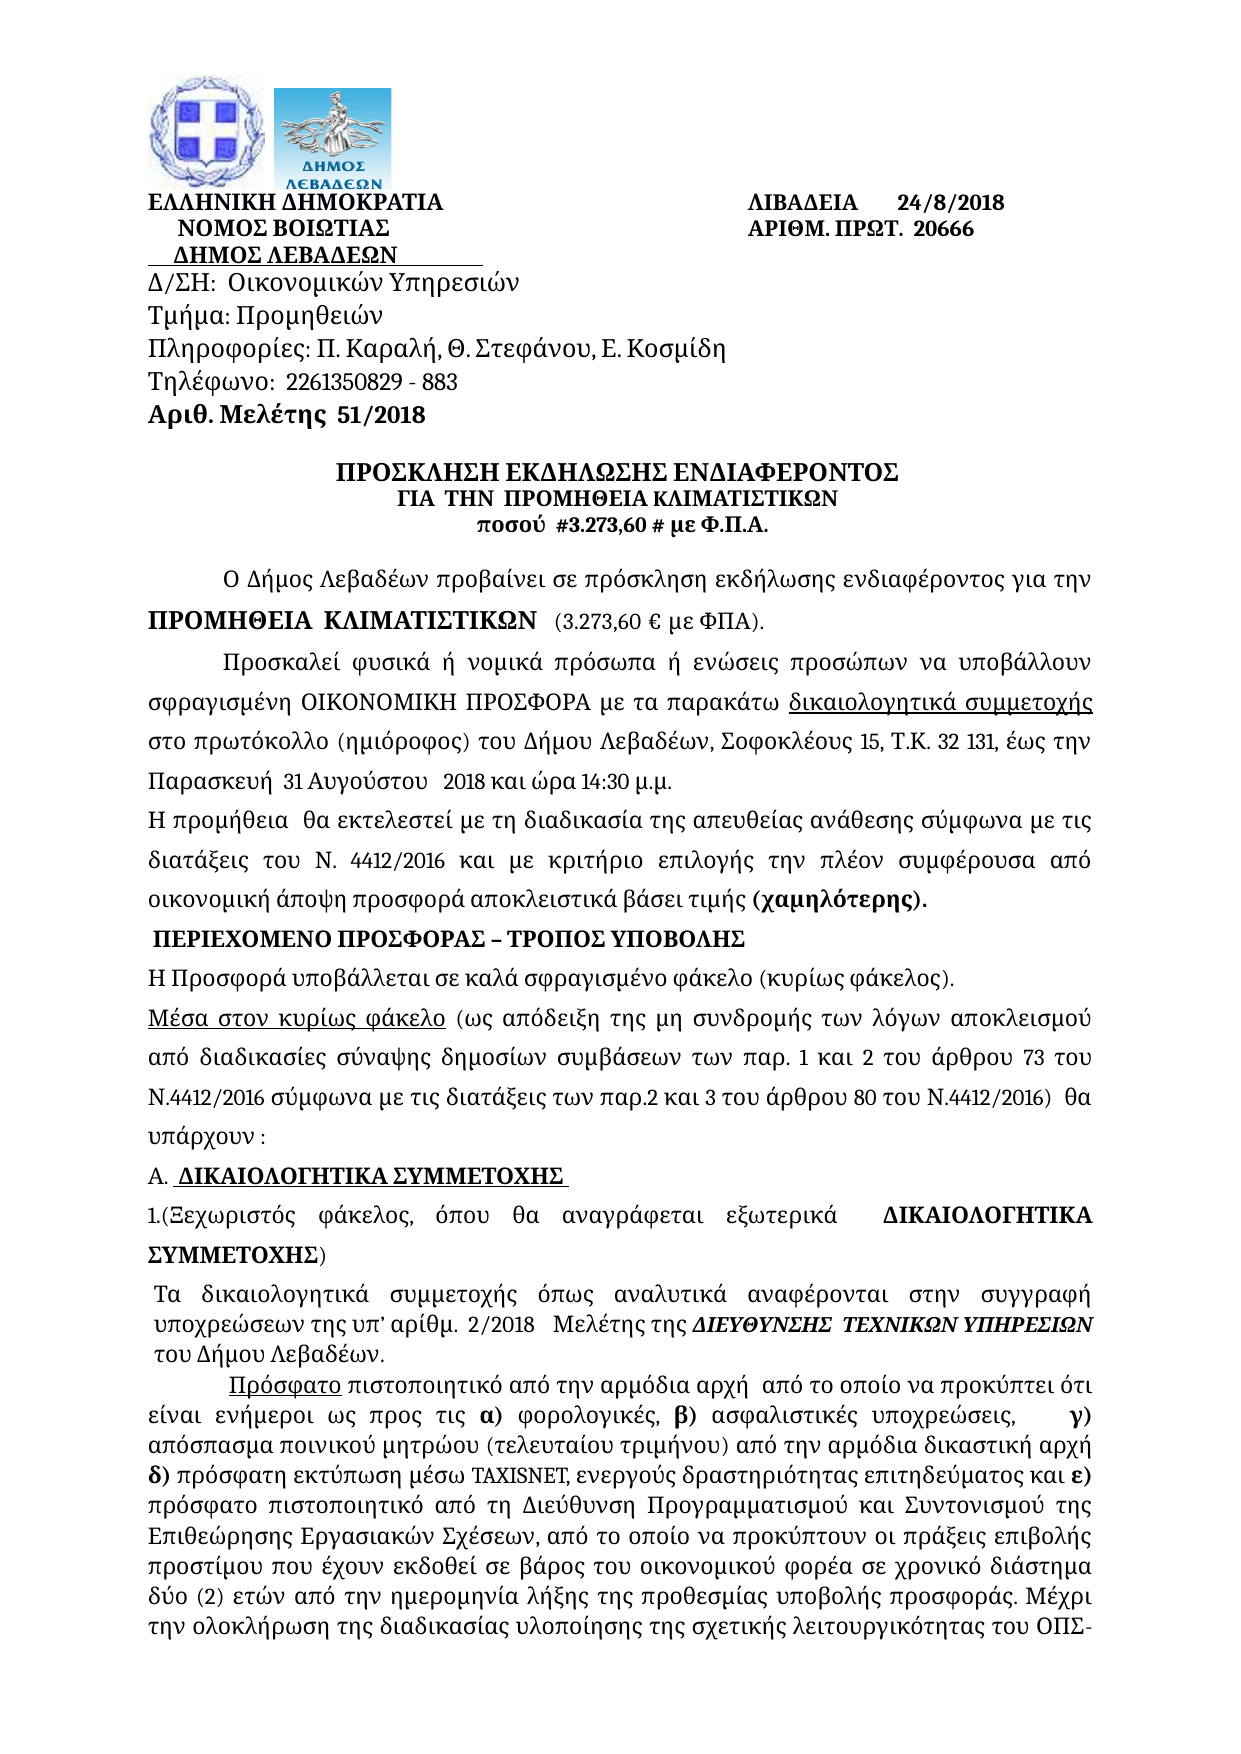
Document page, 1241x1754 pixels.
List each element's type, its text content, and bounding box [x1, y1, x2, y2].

text Δ/ΣΗ: Οικονομικών Υπηρεσιών [148, 269, 1093, 298]
text Τηλέφωνο: 2261350829 - 883 [148, 368, 1093, 397]
list Τα δικαιολογητικά συμμετοχής όπως αναλυτικά αναφέρονται στην συγγραφή υποχρεώσεων της υπ’ αρίθμ. 2/2018 Μελέτης της ΔΙΕΥΘΥΝΣΗΣ ΤΕΧΝΙΚΩΝ ΥΠΗΡΕΣΙΩΝ του Δήμου Λεβαδέων. [153, 1282, 1093, 1369]
text Προσκαλεί φυσικά ή νομικά πρόσωπα ή ενώσεις προσώπων να υποβάλλουν σφραγισμένη ΟΙΚΟΝΟΜΙΚΗ ΠΡΟΣΦΟΡΑ με τα παρακάτω δικαιολογητικά συμμετοχής στο πρωτόκολλο (ημιόροφος) του Δήμου Λεβαδέων, Σοφοκλέους 15, Τ.Κ. 32 131, έως την Παρασκευή 31 Αυγούστου 2018 και ώρα 14:30 μ.μ. [148, 650, 1093, 795]
text Ο Δήμος Λεβαδέων προβαίνει σε πρόσκληση εκδήλωσης ενδιαφέροντος για την ΠΡΟΜΗΘΕΙΑ ΚΛΙΜΑΤΙΣΤΙΚΩΝ (3.273,60 € με ΦΠΑ). [148, 566, 1093, 636]
text 1.(Ξεχωριστός φάκελος, όπου θα αναγράφεται εξωτερικά ΔΙΚΑΙΟΛΟΓΗΤΙΚΑ ΣΥΜΜΕΤΟΧΗΣ) [148, 1203, 1093, 1269]
text Μέσα στον κυρίως φάκελο (ως απόδειξη της μη συνδρομής των λόγων αποκλεισμού από διαδικασίες σύναψης δημοσίων συμβάσεων των παρ. 1 και 2 του άρθρου 73 του Ν.4412/2016 σύμφωνα με τις διατάξεις των παρ.2 και 3 του άρθρου 80 του Ν.4412/2016) θα υπάρχουν : [148, 1006, 1093, 1150]
picture [274, 88, 392, 190]
subtitle ΕΛΛΗΝΙΚΗ ΔΗΜΟΚΡΑΤΙΑ ΛΙΒΑΔΕΙΑ 24/8/2018 ΝΟΜΟΣ ΒΟΙΩΤΙΑΣ ΑΡΙΘΜ. ΠΡΩΤ. 20666 [148, 190, 1093, 242]
picture [148, 75, 265, 189]
subtitle ΔΗΜΟΣ ΛΕΒΑΔΕΩΝ [148, 242, 1093, 269]
text Α. ΔΙΚΑΙΟΛΟΓΗΤΙΚΑ ΣΥΜΜΕΤΟΧΗΣ [148, 1163, 1093, 1190]
text ποσού #3.273,60 # με Φ.Π.Α. [148, 512, 1093, 538]
text ΠΡΟΣΚΛΗΣΗ ΕΚΔΗΛΩΣΗΣ ΕΝΔΙΑΦΕΡΟΝΤΟΣ [148, 458, 1093, 487]
text Η Προσφορά υποβάλλεται σε καλά σφραγισμένο φάκελο (κυρίως φάκελος). [148, 966, 1093, 992]
text ΠΕΡΙΕΧΟΜΕΝΟ ΠΡΟΣΦΟΡΑΣ – ΤΡΟΠΟΣ ΥΠΟΒΟΛΗΣ [148, 927, 1093, 953]
text Πληροφορίες: Π. Καραλή, Θ. Στεφάνου, Ε. Κοσμίδη [148, 335, 1093, 364]
text Πρόσφατο πιστοποιητικό από την αρμόδια αρχή από το οποίο να προκύπτει ότι είναι ενήμεροι ως προς τις α) φορολογικές, β) ασφαλιστικές υποχρεώσεις, γ) απόσπασμα ποινικού μητρώου (τελευταίου τριμήνου) από την αρμόδια δικαστική αρχή δ) πρόσφατη εκτύπωση μέσω TAXISNET, ενεργούς δραστηριότητας επιτηδεύματος και ε) πρόσφατο πιστοποιητικό από τη Διεύθυνση Προγραμματισμού και Συντονισμού της Επιθεώρησης Εργασιακών Σχέσεων, από το οποίο να προκύπτουν οι πράξεις επιβολής προστίμου που έχουν εκδοθεί σε βάρος του οικονομικού φορέα σε χρονικό διάστημα δύο (2) ετών από την ημερομηνία λήξης της προθεσμίας υποβολής προσφοράς. Μέχρι την ολοκλήρωση της διαδικασίας υλοποίησης της σχετικής λειτουργικότητας του ΟΠΣ- [148, 1372, 1093, 1641]
text ΓΙΑ ΤΗΝ ΠΡΟΜΗΘΕΙΑ KΛΙΜΑΤΙΣΤΙΚΩΝ [148, 487, 1093, 512]
text Τμήμα: Προμηθειών [148, 302, 1093, 331]
text Η προμήθεια θα εκτελεστεί με τη διαδικασία της απευθείας ανάθεσης σύμφωνα με τις διατάξεις του Ν. 4412/2016 και με κριτήριο επιλογής την πλέον συμφέρουσα από οικονομική άποψη προσφορά αποκλειστικά βάσει τιμής (χαμηλότερης). [148, 808, 1093, 913]
text Αριθ. Μελέτης 51/2018 [148, 401, 1093, 430]
